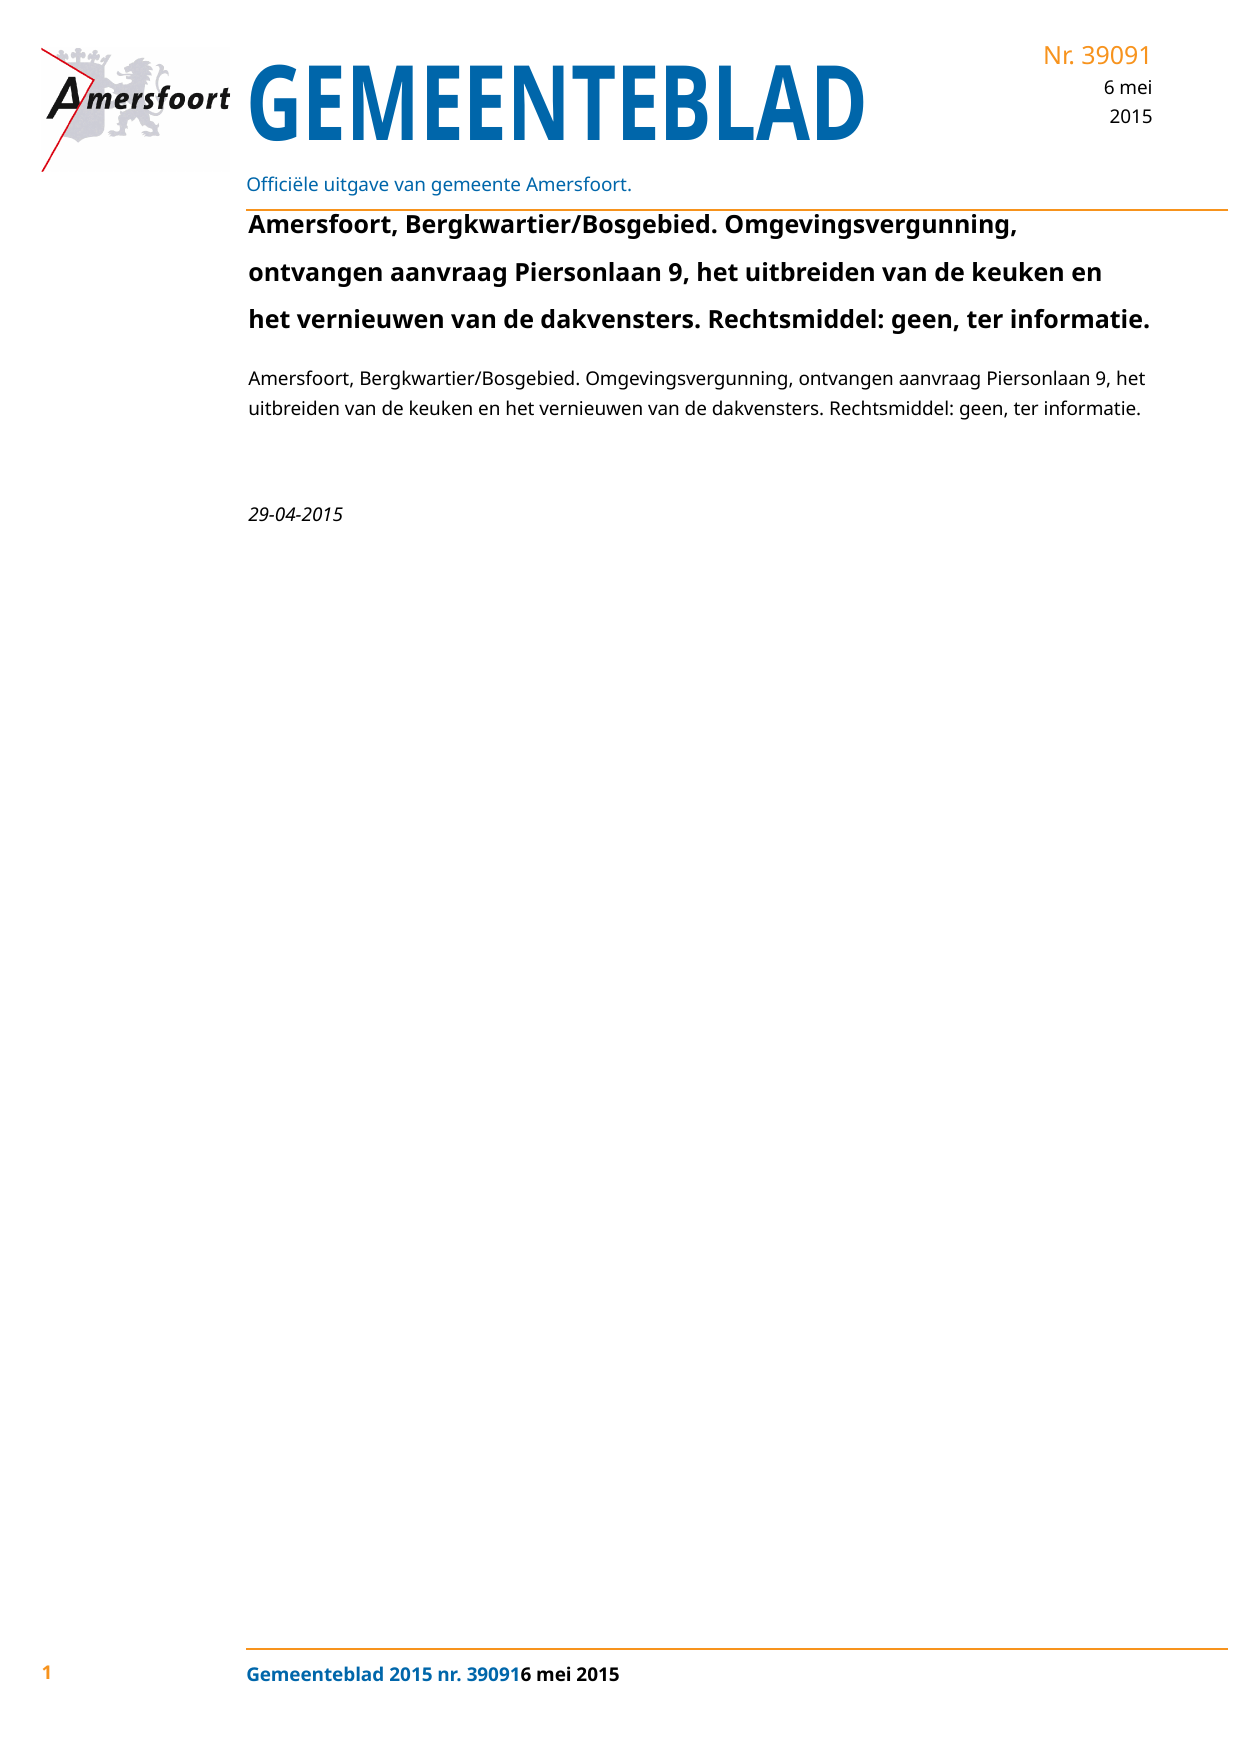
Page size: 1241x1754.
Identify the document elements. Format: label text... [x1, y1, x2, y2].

text 29-04-2015 [248, 501, 1152, 527]
picture [41, 47, 231, 172]
text Amersfoort, Bergkwartier/Bosgebied. Omgevingsvergunning, ontvangen aanvraag Piersonlaan 9, het uitbreiden van de keuken en het vernieuwen van de dakvensters. Rechtsmiddel: geen, ter informatie. [248, 211, 1152, 336]
text Amersfoort, Bergkwartier/Bosgebied. Omgevingsvergunning, ontvangen aanvraag Piersonlaan 9, het uitbreiden van de keuken en het vernieuwen van de dakvensters. Rechtsmiddel: geen, ter informatie. [248, 366, 1152, 421]
